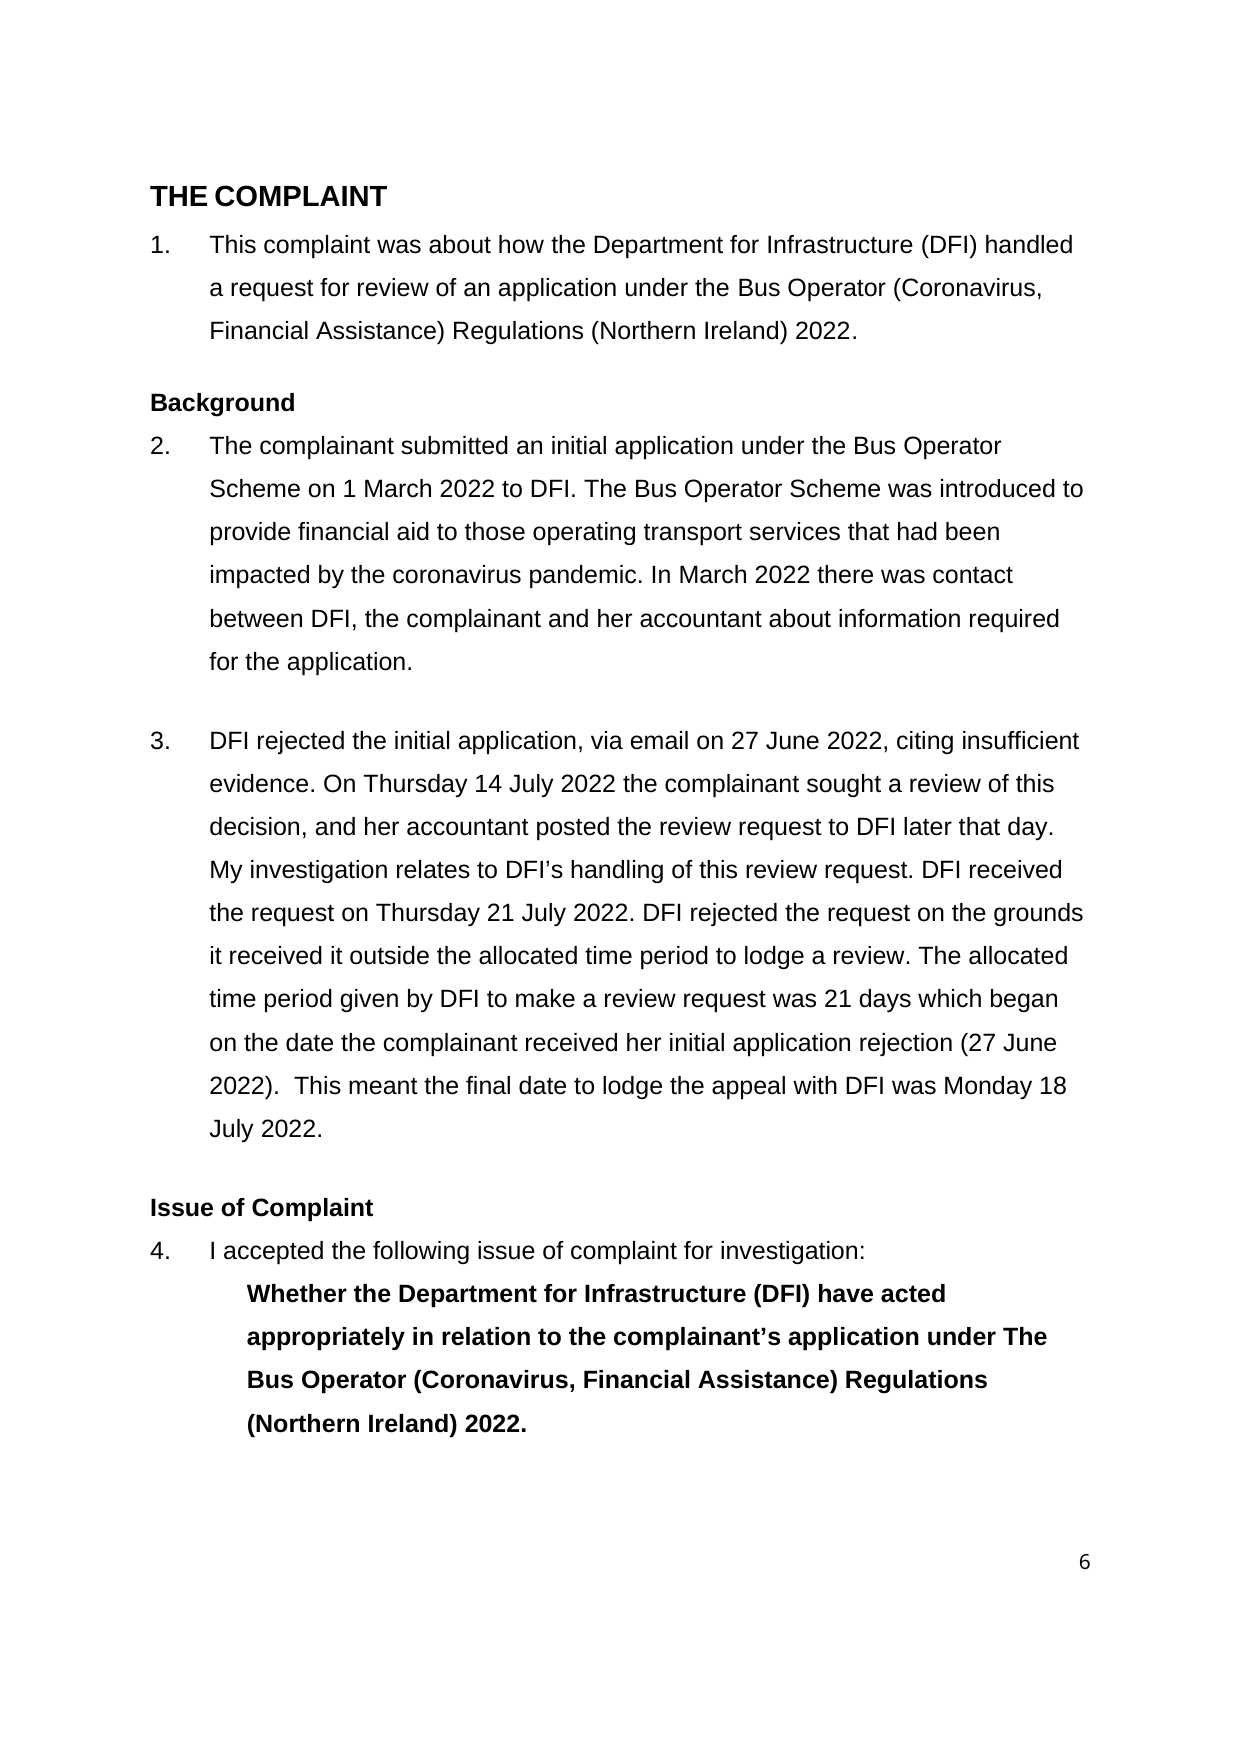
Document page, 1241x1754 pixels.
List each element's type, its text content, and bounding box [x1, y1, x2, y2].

text THE COMPLAINT [150, 179, 1090, 213]
list The complainant submitted an initial application under the Bus Operator Scheme on 1 March 2022 to DFI. The Bus Operator Scheme was introduced to provide financial aid to those operating transport services that had been impacted by the coronavirus pandemic. In March 2022 there was contact between DFI, the complainant and her accountant about information required for the application. [150, 431, 1090, 675]
list Whether the Department for Infrastructure (DFI) have acted appropriately in relation to the complainant’s application under The Bus Operator (Coronavirus, Financial Assistance) Regulations (Northern Ireland) 2022. [247, 1279, 1090, 1437]
list This complaint was about how the Department for Infrastructure (DFI) handled a request for review of an application under the Bus Operator (Coronavirus, Financial Assistance) Regulations (Northern Ireland) 2022. [150, 230, 1090, 345]
text Issue of Complaint [150, 1193, 1090, 1222]
list I accepted the following issue of complaint for investigation: [150, 1236, 1090, 1265]
list DFI rejected the initial application, via email on 27 June 2022, citing insufficient evidence. On Thursday 14 July 2022 the complainant sought a review of this decision, and her accountant posted the review request to DFI later that day. My investigation relates to DFI’s handling of this review request. DFI received the request on Thursday 21 July 2022. DFI rejected the request on the grounds it received it outside the allocated time period to lodge a review. The allocated time period given by DFI to make a review request was 21 days which began on the date the complainant received her initial application rejection (27 June 2022). This meant the final date to lodge the appeal with DFI was Monday 18 July 2022. [150, 726, 1090, 1143]
text Background [150, 388, 1090, 417]
